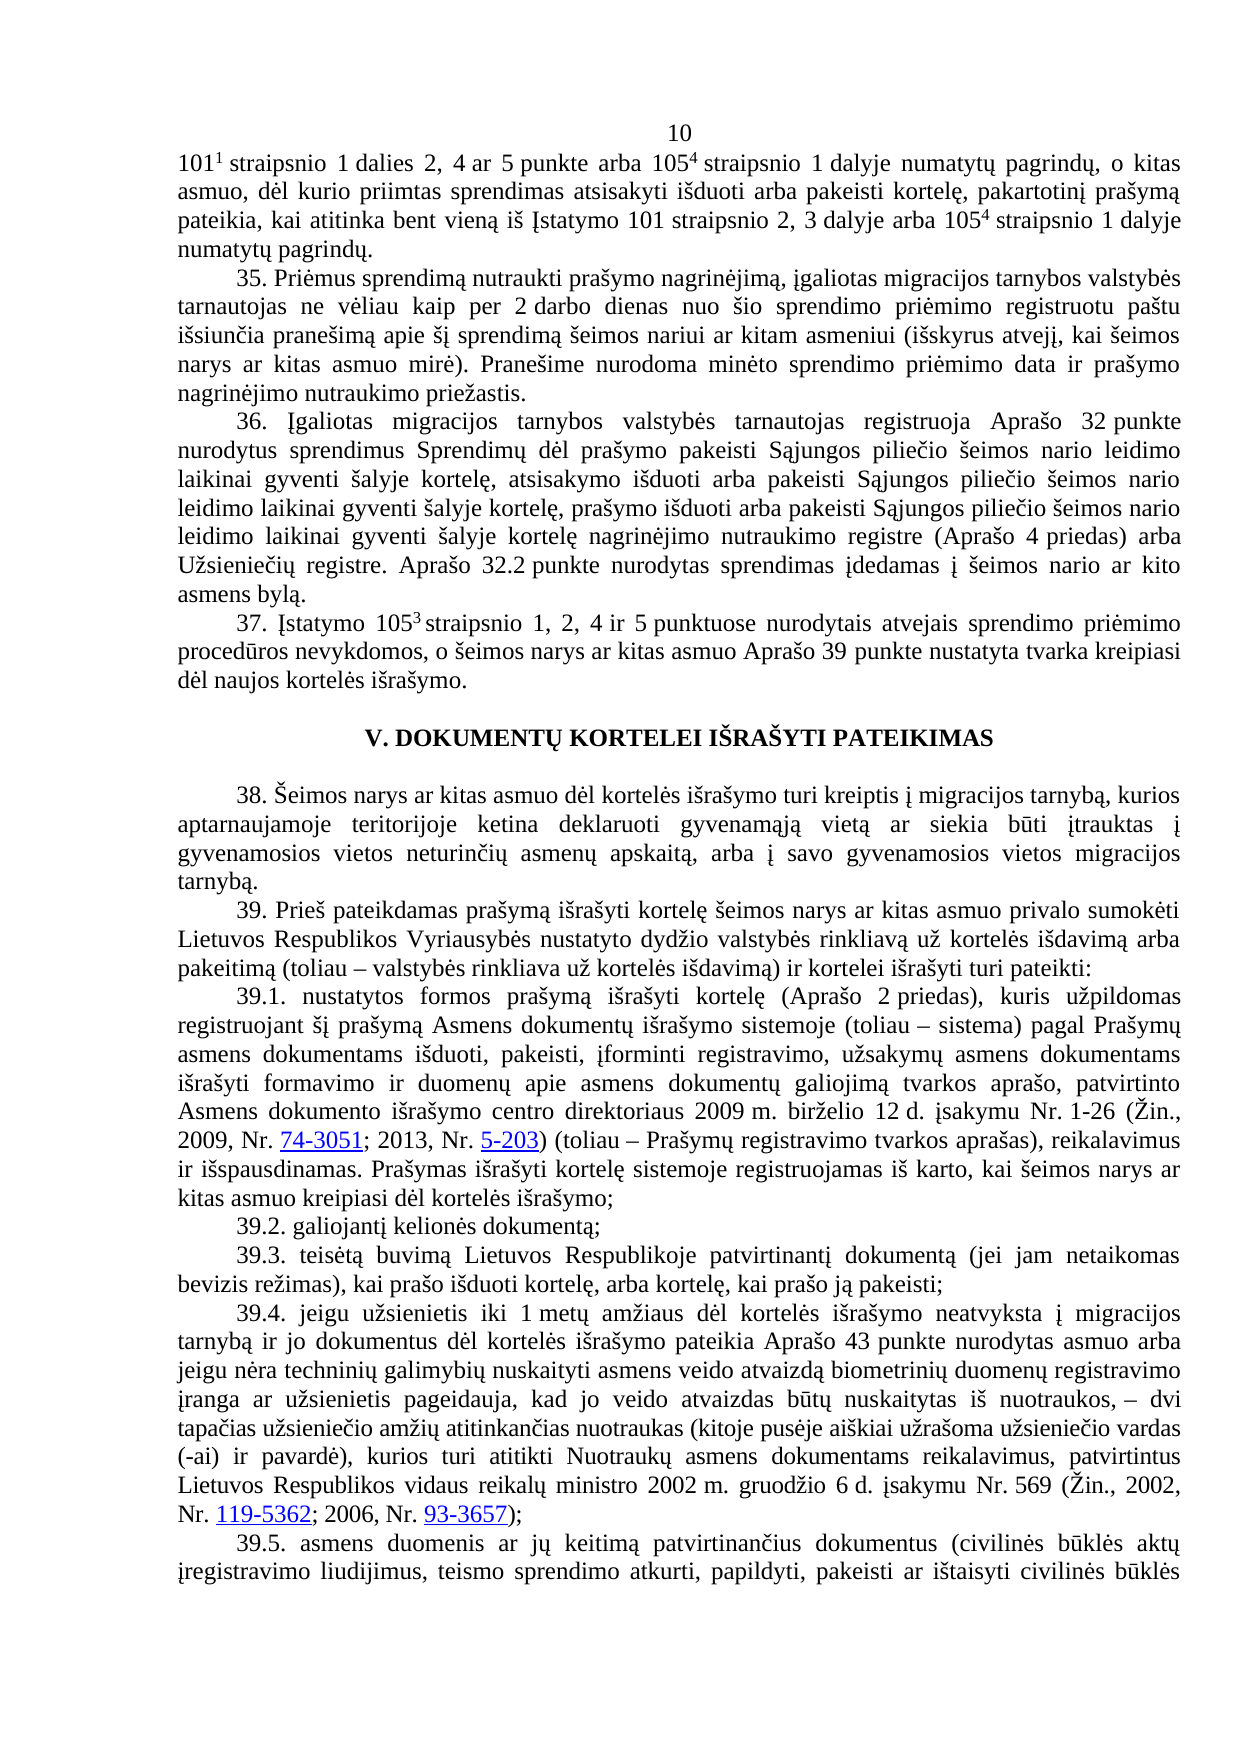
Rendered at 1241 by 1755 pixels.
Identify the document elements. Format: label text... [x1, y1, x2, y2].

text 35. Priėmus sprendimą nutraukti prašymo nagrinėjimą, įgaliotas migracijos tarnybos valstybės tarnautojas ne vėliau kaip per 2 darbo dienas nuo šio sprendimo priėmimo registruotu paštu išsiunčia pranešimą apie šį sprendimą šeimos nariui ar kitam asmeniui (išskyrus atvejį, kai šeimos narys ar kitas asmuo mirė). Pranešime nurodoma minėto sprendimo priėmimo data ir prašymo nagrinėjimo nutraukimo priežastis. [177, 263, 1181, 406]
text 39.5. asmens duomenis ar jų keitimą patvirtinančius dokumentus (civilinės būklės aktų įregistravimo liudijimus, teismo sprendimo atkurti, papildyti, pakeisti ar ištaisyti civilinės būklės [177, 1528, 1181, 1585]
text 39. Prieš pateikdamas prašymą išrašyti kortelę šeimos narys ar kitas asmuo privalo sumokėti Lietuvos Respublikos Vyriausybės nustatyto dydžio valstybės rinkliavą už kortelės išdavimą arba pakeitimą (toliau – valstybės rinkliava už kortelės išdavimą) ir kortelei išrašyti turi pateikti: [177, 895, 1181, 981]
text 1011 straipsnio 1 dalies 2, 4 ar 5 punkte arba 1054 straipsnio 1 dalyje numatytų pagrindų, o kitas asmuo, dėl kurio priimtas sprendimas atsisakyti išduoti arba pakeisti kortelę, pakartotinį prašymą pateikia, kai atitinka bent vieną iš Įstatymo 101 straipsnio 2, 3 dalyje arba 1054 straipsnio 1 dalyje numatytų pagrindų. [177, 148, 1181, 263]
text 38. Šeimos narys ar kitas asmuo dėl kortelės išrašymo turi kreiptis į migracijos tarnybą, kurios aptarnaujamoje teritorijoje ketina deklaruoti gyvenamąją vietą ar siekia būti įtrauktas į gyvenamosios vietos neturinčių asmenų apskaitą, arba į savo gyvenamosios vietos migracijos tarnybą. [177, 780, 1181, 895]
text 39.4. jeigu užsienietis iki 1 metų amžiaus dėl kortelės išrašymo neatvyksta į migracijos tarnybą ir jo dokumentus dėl kortelės išrašymo pateikia Aprašo 43 punkte nurodytas asmuo arba jeigu nėra techninių galimybių nuskaityti asmens veido atvaizdą biometrinių duomenų registravimo įranga ar užsienietis pageidauja, kad jo veido atvaizdas būtų nuskaitytas iš nuotraukos, – dvi tapačias užsieniečio amžių atitinkančias nuotraukas (kitoje pusėje aiškiai užrašoma užsieniečio vardas (-ai) ir pavardė), kurios turi atitikti Nuotraukų asmens dokumentams reikalavimus, patvirtintus Lietuvos Respublikos vidaus reikalų ministro 2002 m. gruodžio 6 d. įsakymu Nr. 569 (Žin., 2002, Nr. 119-5362; 2006, Nr. 93-3657); [177, 1298, 1181, 1528]
text 39.2. galiojantį kelionės dokumentą; [177, 1211, 1181, 1240]
text 37. Įstatymo 1053 straipsnio 1, 2, 4 ir 5 punktuose nurodytais atvejais sprendimo priėmimo procedūros nevykdomos, o šeimos narys ar kitas asmuo Aprašo 39 punkte nustatyta tvarka kreipiasi dėl naujos kortelės išrašymo. [177, 608, 1181, 694]
text 39.1. nustatytos formos prašymą išrašyti kortelę (Aprašo 2 priedas), kuris užpildomas registruojant šį prašymą Asmens dokumentų išrašymo sistemoje (toliau – sistema) pagal Prašymų asmens dokumentams išduoti, pakeisti, įforminti registravimo, užsakymų asmens dokumentams išrašyti formavimo ir duomenų apie asmens dokumentų galiojimą tvarkos aprašo, patvirtinto Asmens dokumento išrašymo centro direktoriaus 2009 m. birželio 12 d. įsakymu Nr. 1-26 (Žin., 2009, Nr. 74-3051; 2013, Nr. 5-203) (toliau – Prašymų registravimo tvarkos aprašas), reikalavimus ir išspausdinamas. Prašymas išrašyti kortelę sistemoje registruojamas iš karto, kai šeimos narys ar kitas asmuo kreipiasi dėl kortelės išrašymo; [177, 981, 1181, 1211]
text 36. Įgaliotas migracijos tarnybos valstybės tarnautojas registruoja Aprašo 32 punkte nurodytus sprendimus Sprendimų dėl prašymo pakeisti Sąjungos piliečio šeimos nario leidimo laikinai gyventi šalyje kortelę, atsisakymo išduoti arba pakeisti Sąjungos piliečio šeimos nario leidimo laikinai gyventi šalyje kortelę, prašymo išduoti arba pakeisti Sąjungos piliečio šeimos nario leidimo laikinai gyventi šalyje kortelę nagrinėjimo nutraukimo registre (Aprašo 4 priedas) arba Užsieniečių registre. Aprašo 32.2 punkte nurodytas sprendimas įdedamas į šeimos nario ar kito asmens bylą. [177, 406, 1181, 608]
text V. DOKUMENTŲ kortelEI IŠRAŠYTI PATEIKIMAS [177, 723, 1181, 751]
text 39.3. teisėtą buvimą Lietuvos Respublikoje patvirtinantį dokumentą (jei jam netaikomas bevizis režimas), kai prašo išduoti kortelę, arba kortelę, kai prašo ją pakeisti; [177, 1240, 1181, 1298]
